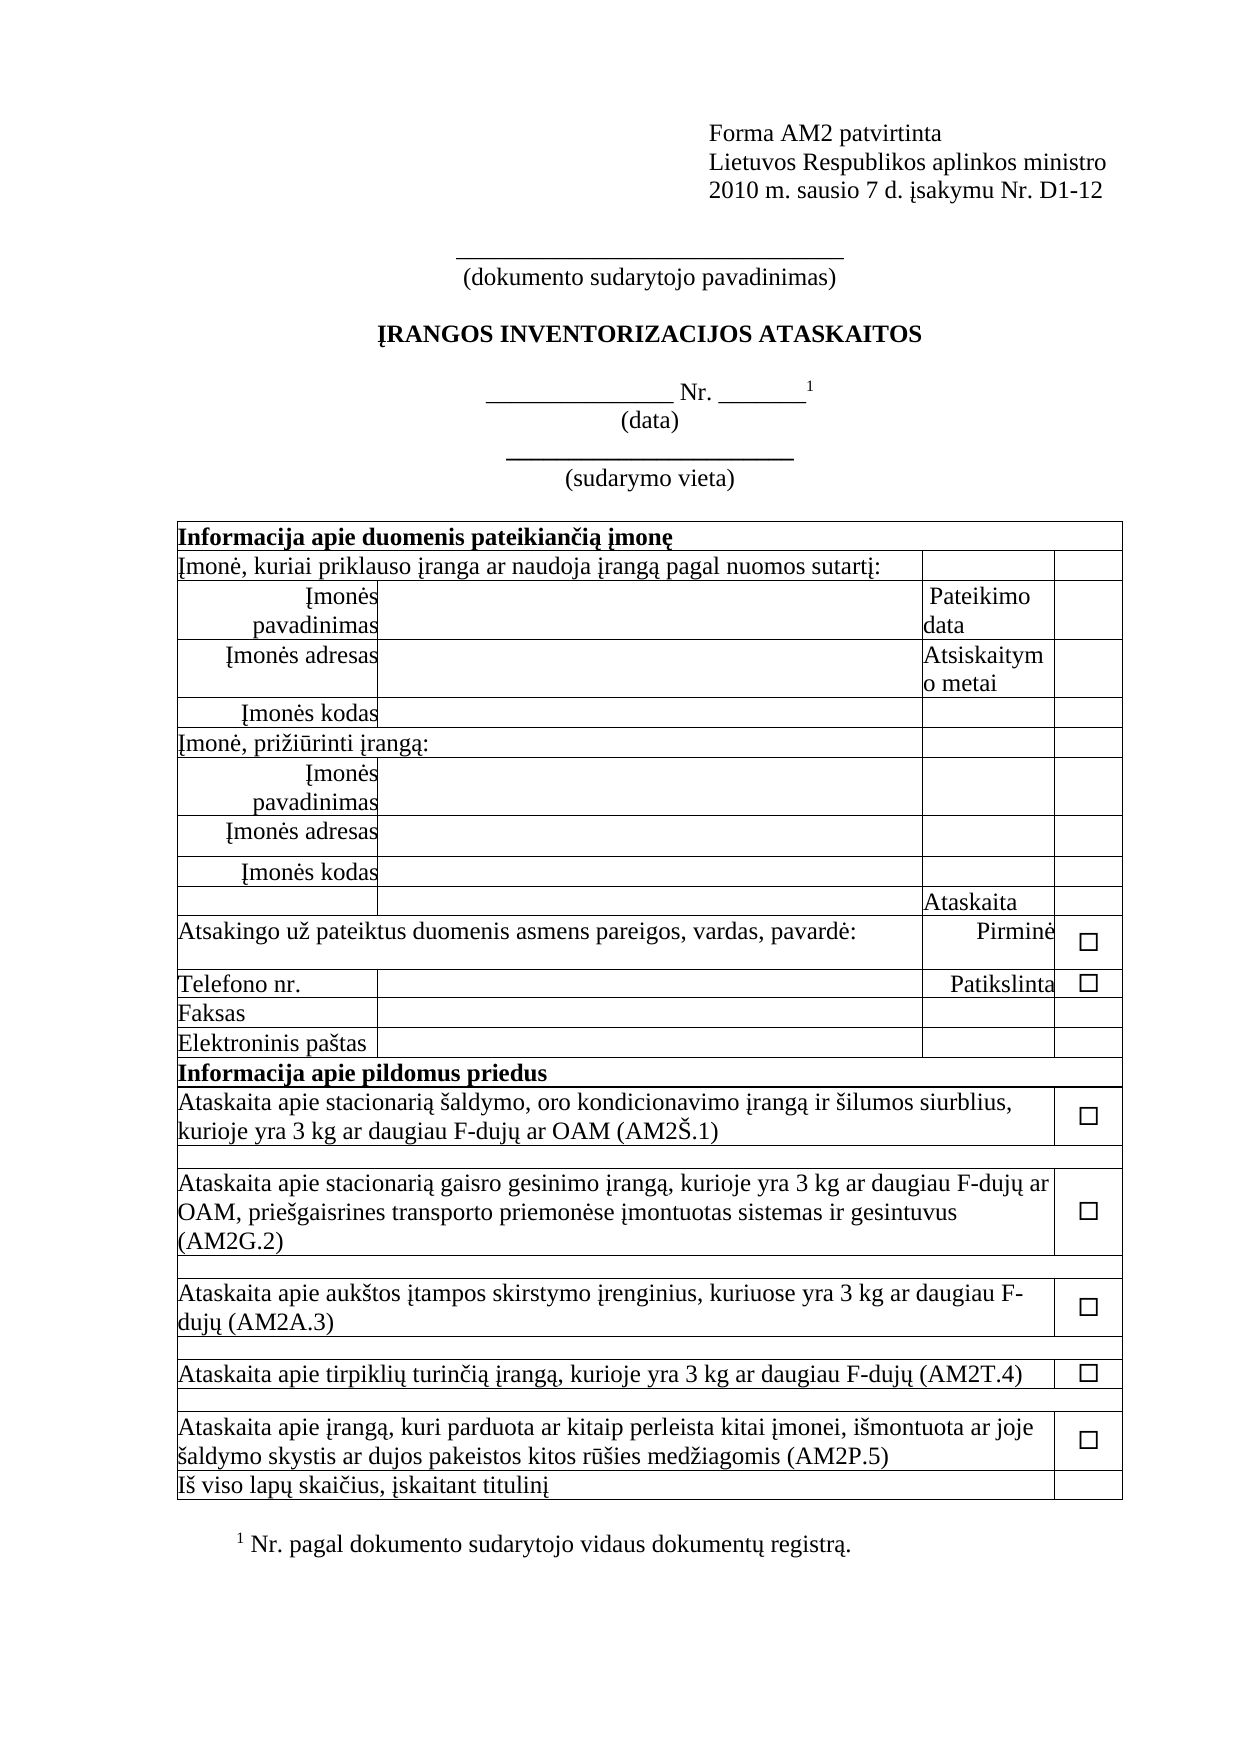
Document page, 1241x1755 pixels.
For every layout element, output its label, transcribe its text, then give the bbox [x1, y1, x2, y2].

table_cell [178, 887, 377, 915]
table_cell [1055, 1028, 1122, 1057]
table_cell [1055, 857, 1122, 886]
table_cell [] [1055, 970, 1122, 997]
table_cell [178, 1256, 1122, 1277]
table_cell [378, 581, 922, 639]
table_cell Ataskaita apie stacionarią šaldymo, oro kondicionavimo įrangą ir šilumos siurblius, kurioje yra 3 kg ar daugiau F-dujų ar OAM (AM2Š.1) [178, 1088, 1054, 1145]
text (sudarymo vieta) [177, 463, 1122, 492]
table_cell [923, 698, 1054, 727]
table_cell Įmonės pavadinimas [178, 758, 377, 815]
table_cell Įmonės kodas [178, 698, 377, 727]
table_cell [] [1055, 916, 1122, 968]
table_cell Įmonė, prižiūrinti įrangą: [178, 728, 922, 757]
text Lietuvos Respublikos aplinkos ministro [177, 147, 1122, 176]
table_cell [923, 857, 1054, 886]
table_cell [1055, 728, 1122, 757]
table_cell [378, 816, 922, 856]
table_cell Telefono nr. [178, 970, 377, 997]
table_cell Įmonės adresas [178, 816, 377, 856]
table_cell [923, 551, 1054, 580]
table_cell [] [1055, 1412, 1122, 1469]
text 1 Nr. pagal dokumento sudarytojo vidaus dokumentų registrą. [177, 1529, 1122, 1558]
table_cell [378, 698, 922, 727]
table_cell [1055, 758, 1122, 815]
table_cell Ataskaita apie įrangą, kuri parduota ar kitaip perleista kitai įmonei, išmontuota ar joje šaldymo skystis ar dujos pakeistos kitos rūšies medžiagomis (AM2P.5) [178, 1412, 1054, 1469]
table_cell Įmonė, kuriai priklauso įranga ar naudoja įrangą pagal nuomos sutartį: [178, 551, 922, 580]
table_cell [378, 970, 922, 997]
table_cell Ataskaita apie tirpiklių turinčią įrangą, kurioje yra 3 kg ar daugiau F-dujų (AM2T.4) [178, 1360, 1054, 1388]
text 2010 m. sausio 7 d. įsakymu Nr. D1-12 [177, 176, 1122, 204]
table_cell Ataskaita apie stacionarią gaisro gesinimo įrangą, kurioje yra 3 kg ar daugiau F-dujų ar OAM, priešgaisrines transporto priemonėse įmontuotas sistemas ir gesintuvus (AM2G.2) [178, 1169, 1054, 1255]
table_cell Ataskaita [923, 887, 1054, 915]
table_cell [923, 816, 1054, 856]
table_cell Faksas [178, 998, 377, 1027]
table_cell [378, 887, 922, 915]
table_cell [378, 758, 922, 815]
text (dokumento sudarytojo pavadinimas) [177, 262, 1122, 291]
text (data) [177, 406, 1122, 434]
table_cell Informacija apie pildomus priedus [178, 1058, 1122, 1086]
table_cell [178, 1146, 1122, 1167]
table_cell [] [1055, 1360, 1122, 1388]
table_cell [923, 728, 1054, 757]
table_cell [] [1055, 1169, 1122, 1255]
table_cell Iš viso lapų skaičius, įskaitant titulinį [178, 1471, 1054, 1499]
table_cell [178, 1337, 1122, 1358]
table_cell Įmonės adresas [178, 640, 377, 697]
table_cell [1055, 998, 1122, 1027]
table_cell [1055, 698, 1122, 727]
table_cell [178, 1389, 1122, 1411]
table_cell [1055, 551, 1122, 580]
table_cell [923, 1028, 1054, 1057]
text _______________ Nr. _______1 [177, 377, 1122, 406]
table_cell [923, 998, 1054, 1027]
table_cell [923, 758, 1054, 815]
table_cell [1055, 1471, 1122, 1499]
text _______________________ [177, 434, 1122, 463]
table_cell Ataskaita apie aukštos įtampos skirstymo įrenginius, kuriuose yra 3 kg ar daugiau F-dujų (AM2A.3) [178, 1279, 1054, 1336]
table_cell Pirminė [923, 916, 1054, 968]
table_cell Įmonės pavadinimas [178, 581, 377, 639]
table_cell [1055, 816, 1122, 856]
table_cell [] [1055, 1279, 1122, 1336]
table_cell [1055, 640, 1122, 697]
table_cell [378, 857, 922, 886]
table_cell Elektroninis paštas [178, 1028, 377, 1057]
table_cell Atsakingo už pateiktus duomenis asmens pareigos, vardas, pavardė: [178, 916, 922, 968]
table_cell [1055, 887, 1122, 915]
table_cell [378, 998, 922, 1027]
text Forma AM2 patvirtinta [177, 118, 1122, 147]
table_cell Pateikimo data [923, 581, 1054, 639]
table_cell [378, 640, 922, 697]
text _______________________________ [177, 233, 1122, 262]
table_header Informacija apie duomenis pateikiančią įmonę [178, 522, 1122, 550]
table_cell [] [1055, 1088, 1122, 1145]
text ĮRANGOS INVENTORIZACIJOS ATASKAITOS [177, 319, 1122, 348]
table_cell Atsiskaitymo metai [923, 640, 1054, 697]
table_cell Patikslinta [923, 970, 1054, 997]
table_cell [378, 1028, 922, 1057]
table_cell Įmonės kodas [178, 857, 377, 886]
table_cell [1055, 581, 1122, 639]
